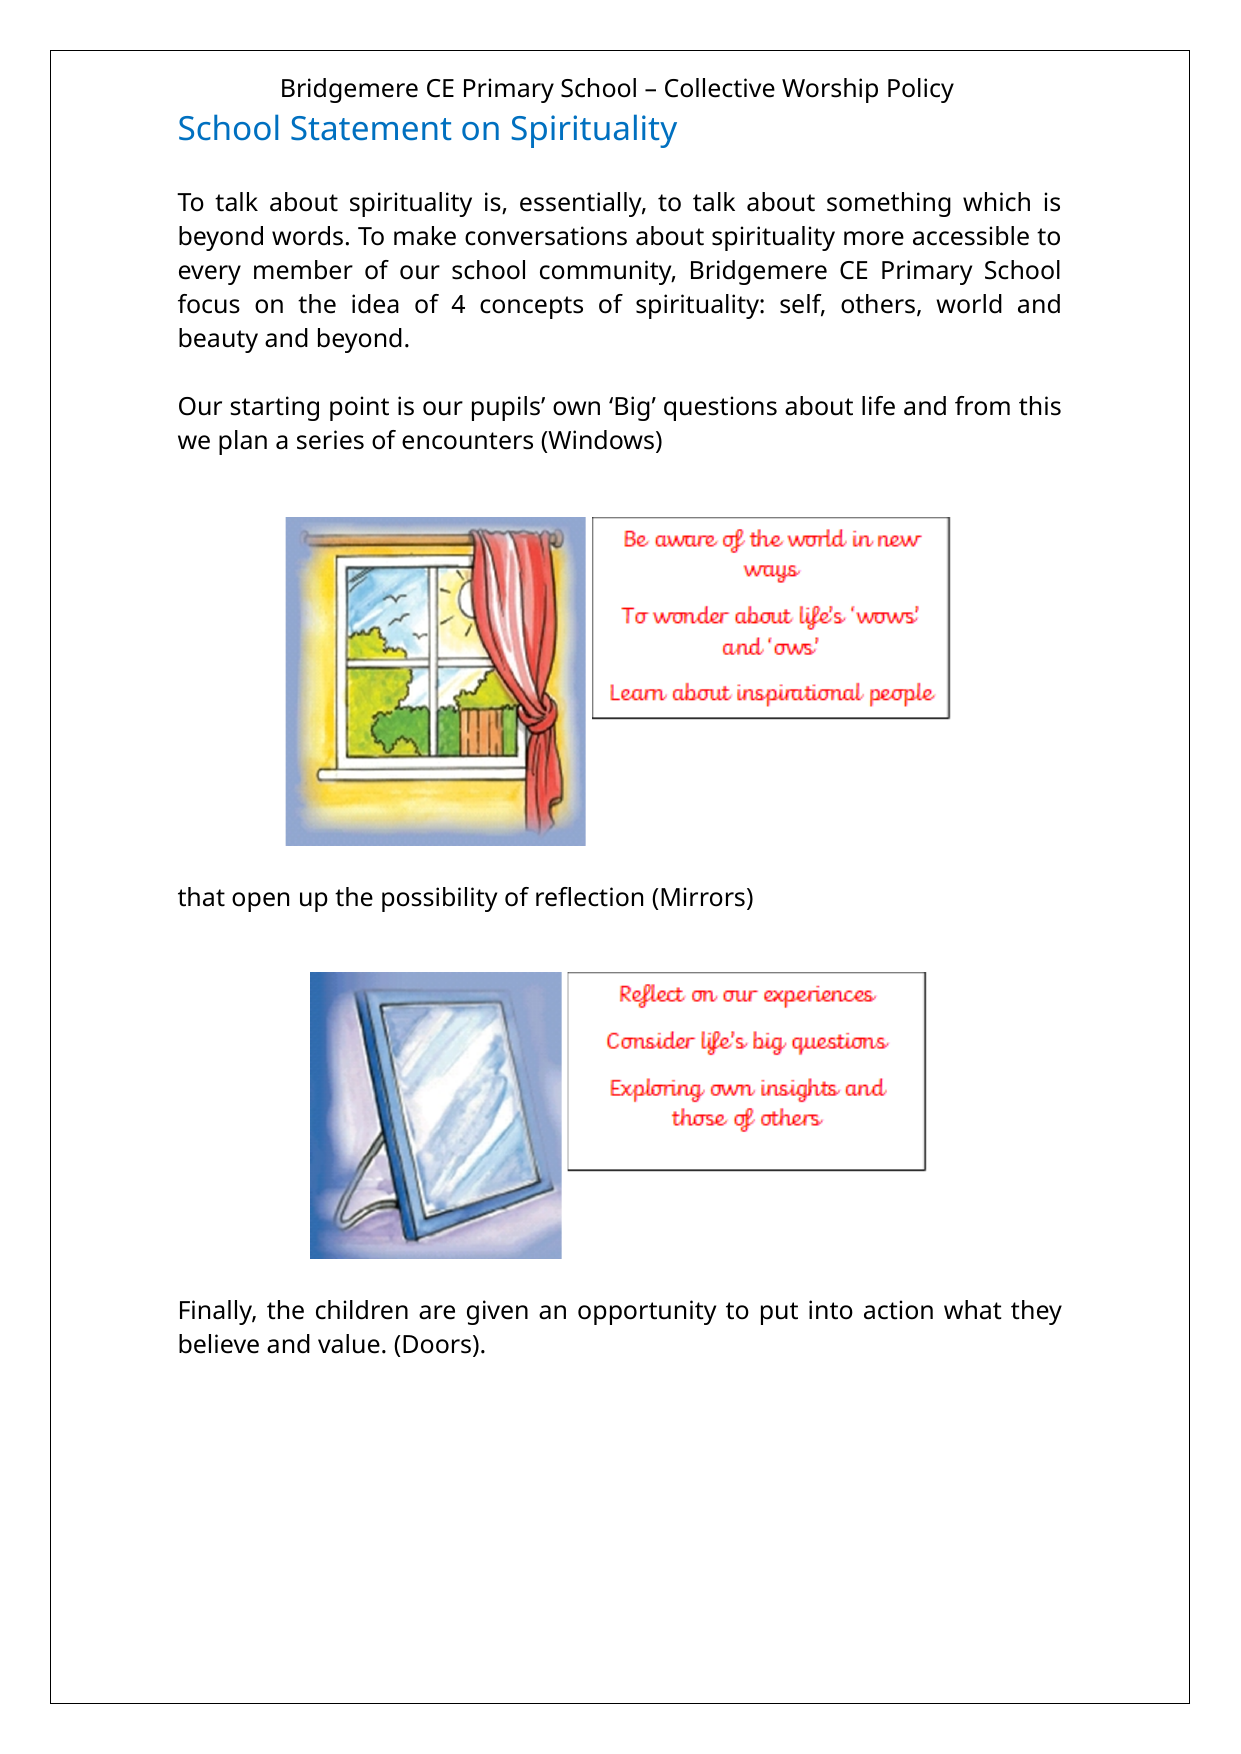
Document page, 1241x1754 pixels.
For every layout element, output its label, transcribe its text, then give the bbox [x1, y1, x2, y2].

text School Statement on Spirituality [177, 105, 1063, 150]
text To talk about spirituality is, essentially, to talk about something which is beyond words. To make conversations about spirituality more accessible to every member of our school community, Bridgemere CE Primary School focus on the idea of 4 concepts of spirituality: self, others, world and beauty and beyond. [177, 184, 1063, 355]
text that open up the possibility of reflection (Mirrors) [177, 880, 1063, 914]
text Our starting point is our pupils’ own ‘Big’ questions about life and from this we plan a series of encounters (Windows) [177, 389, 1063, 457]
text Finally, the children are given an opportunity to put into action what they believe and value. (Doors). [177, 1292, 1063, 1361]
